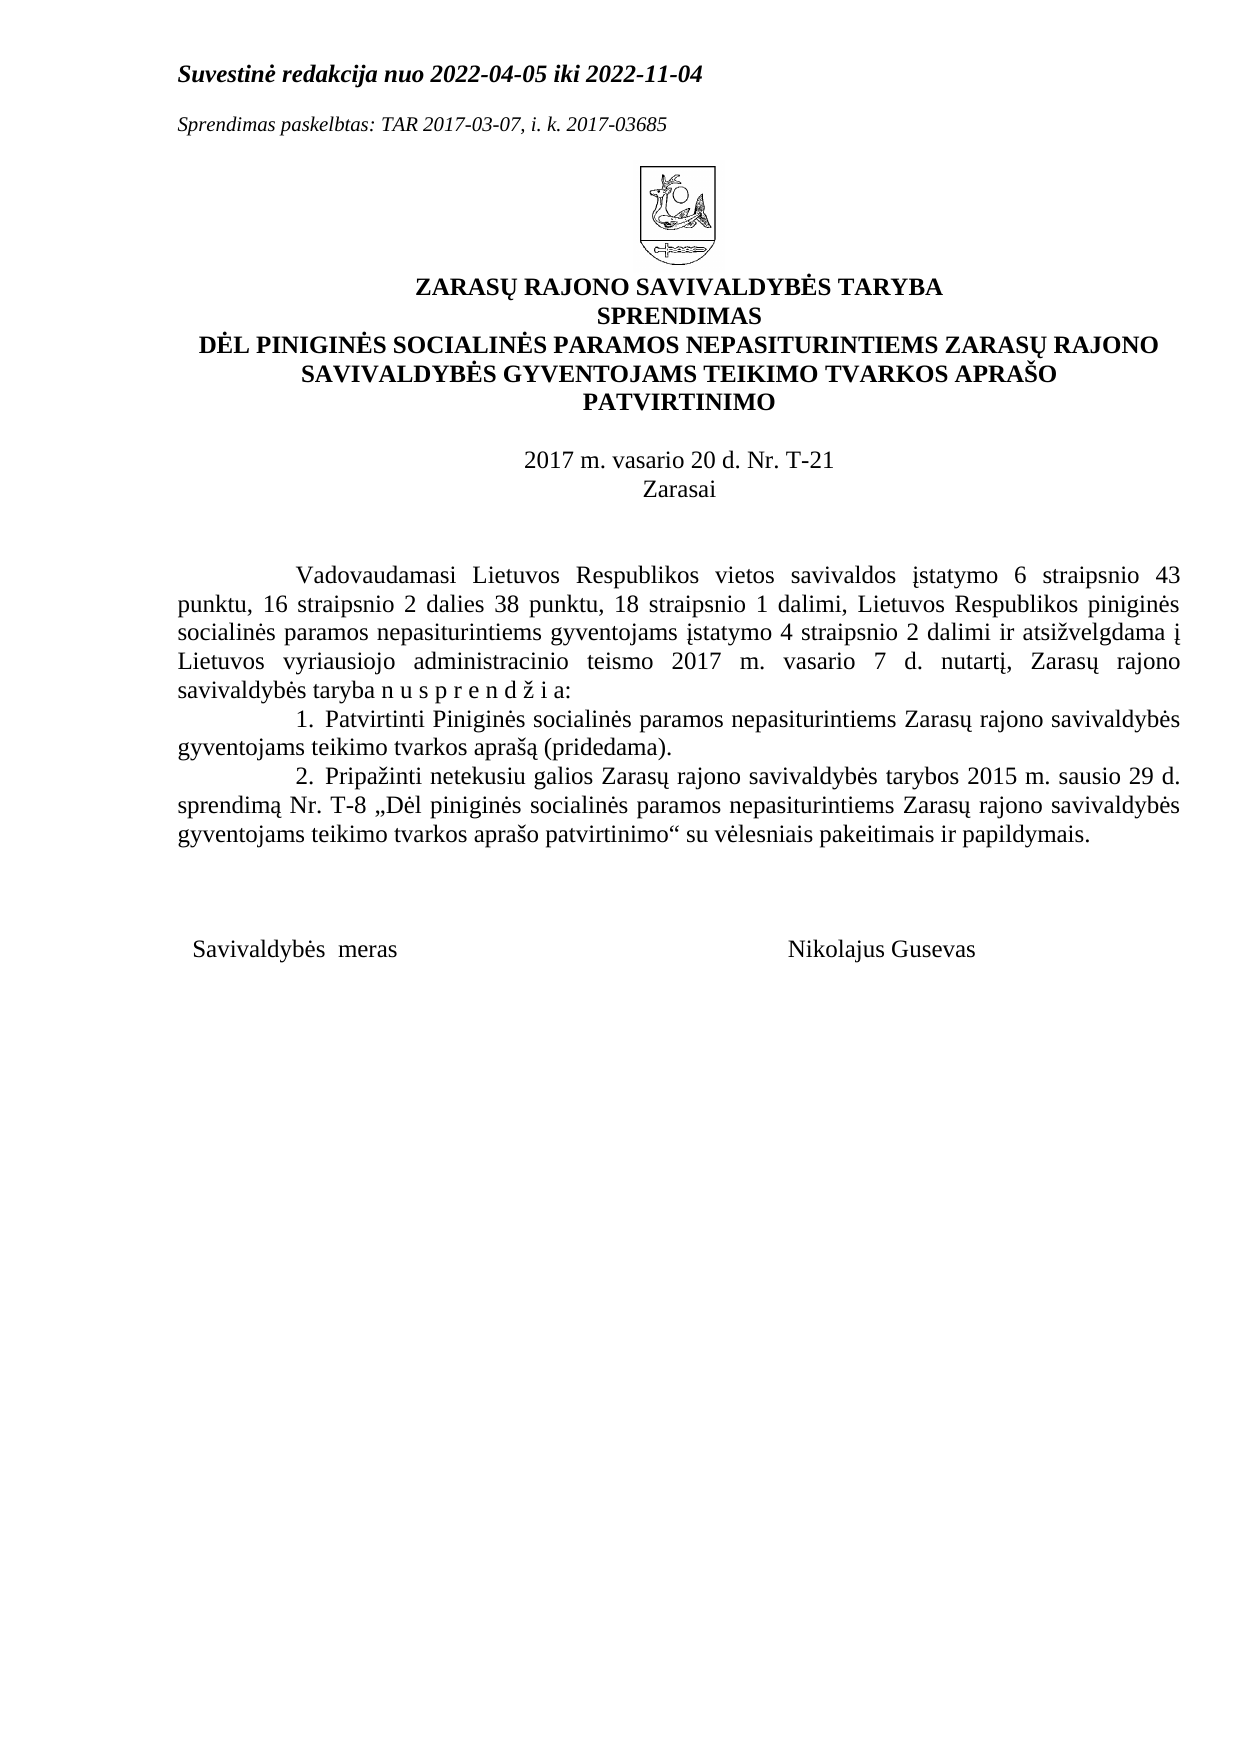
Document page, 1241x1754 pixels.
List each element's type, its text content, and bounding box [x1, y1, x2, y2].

text 2017 m. vasario 20 d. Nr. T-21 [177, 445, 1181, 474]
text PATVIRTINIMO [177, 387, 1181, 416]
text DĖL PINIGINĖS SOCIALINĖS PARAMOS NEPASITURINTIEMS ZARASŲ RAJONO SAVIVALDYBĖS GYVENTOJAMS TEIKIMO TVARKOS APRAŠO [177, 330, 1181, 387]
text Vadovaudamasi Lietuvos Respublikos vietos savivaldos įstatymo 6 straipsnio 43 punktu, 16 straipsnio 2 dalies 38 punktu, 18 straipsnio 1 dalimi, Lietuvos Respublikos piniginės socialinės paramos nepasiturintiems gyventojams įstatymo 4 straipsnio 2 dalimi ir atsižvelgdama į Lietuvos vyriausiojo administracinio teismo 2017 m. vasario 7 d. nutartį, Zarasų rajono savivaldybės taryba n u s p r e n d ž i a: [177, 560, 1181, 704]
subtitle Savivaldybės meras Nikolajus Gusevas [192, 934, 1181, 962]
text Zarasai [177, 474, 1181, 502]
text Zarasų rajono savivaldybės TARYBA [177, 272, 1181, 301]
text 1. Patvirtinti Piniginės socialinės paramos nepasiturintiems Zarasų rajono savivaldybės gyventojams teikimo tvarkos aprašą (pridedama). [177, 704, 1181, 761]
text 2. Pripažinti netekusiu galios Zarasų rajono savivaldybės tarybos 2015 m. sausio 29 d. sprendimą Nr. T-8 „Dėl piniginės socialinės paramos nepasiturintiems Zarasų rajono savivaldybės gyventojams teikimo tvarkos aprašo patvirtinimo“ su vėlesniais pakeitimais ir papildymais. [177, 761, 1181, 847]
text SPRENDIMAS [177, 301, 1181, 330]
text Sprendimas paskelbtas: TAR 2017-03-07, i. k. 2017-03685 [177, 112, 1181, 136]
text Suvestinė redakcija nuo 2022-04-05 iki 2022-11-04 [177, 59, 1181, 88]
